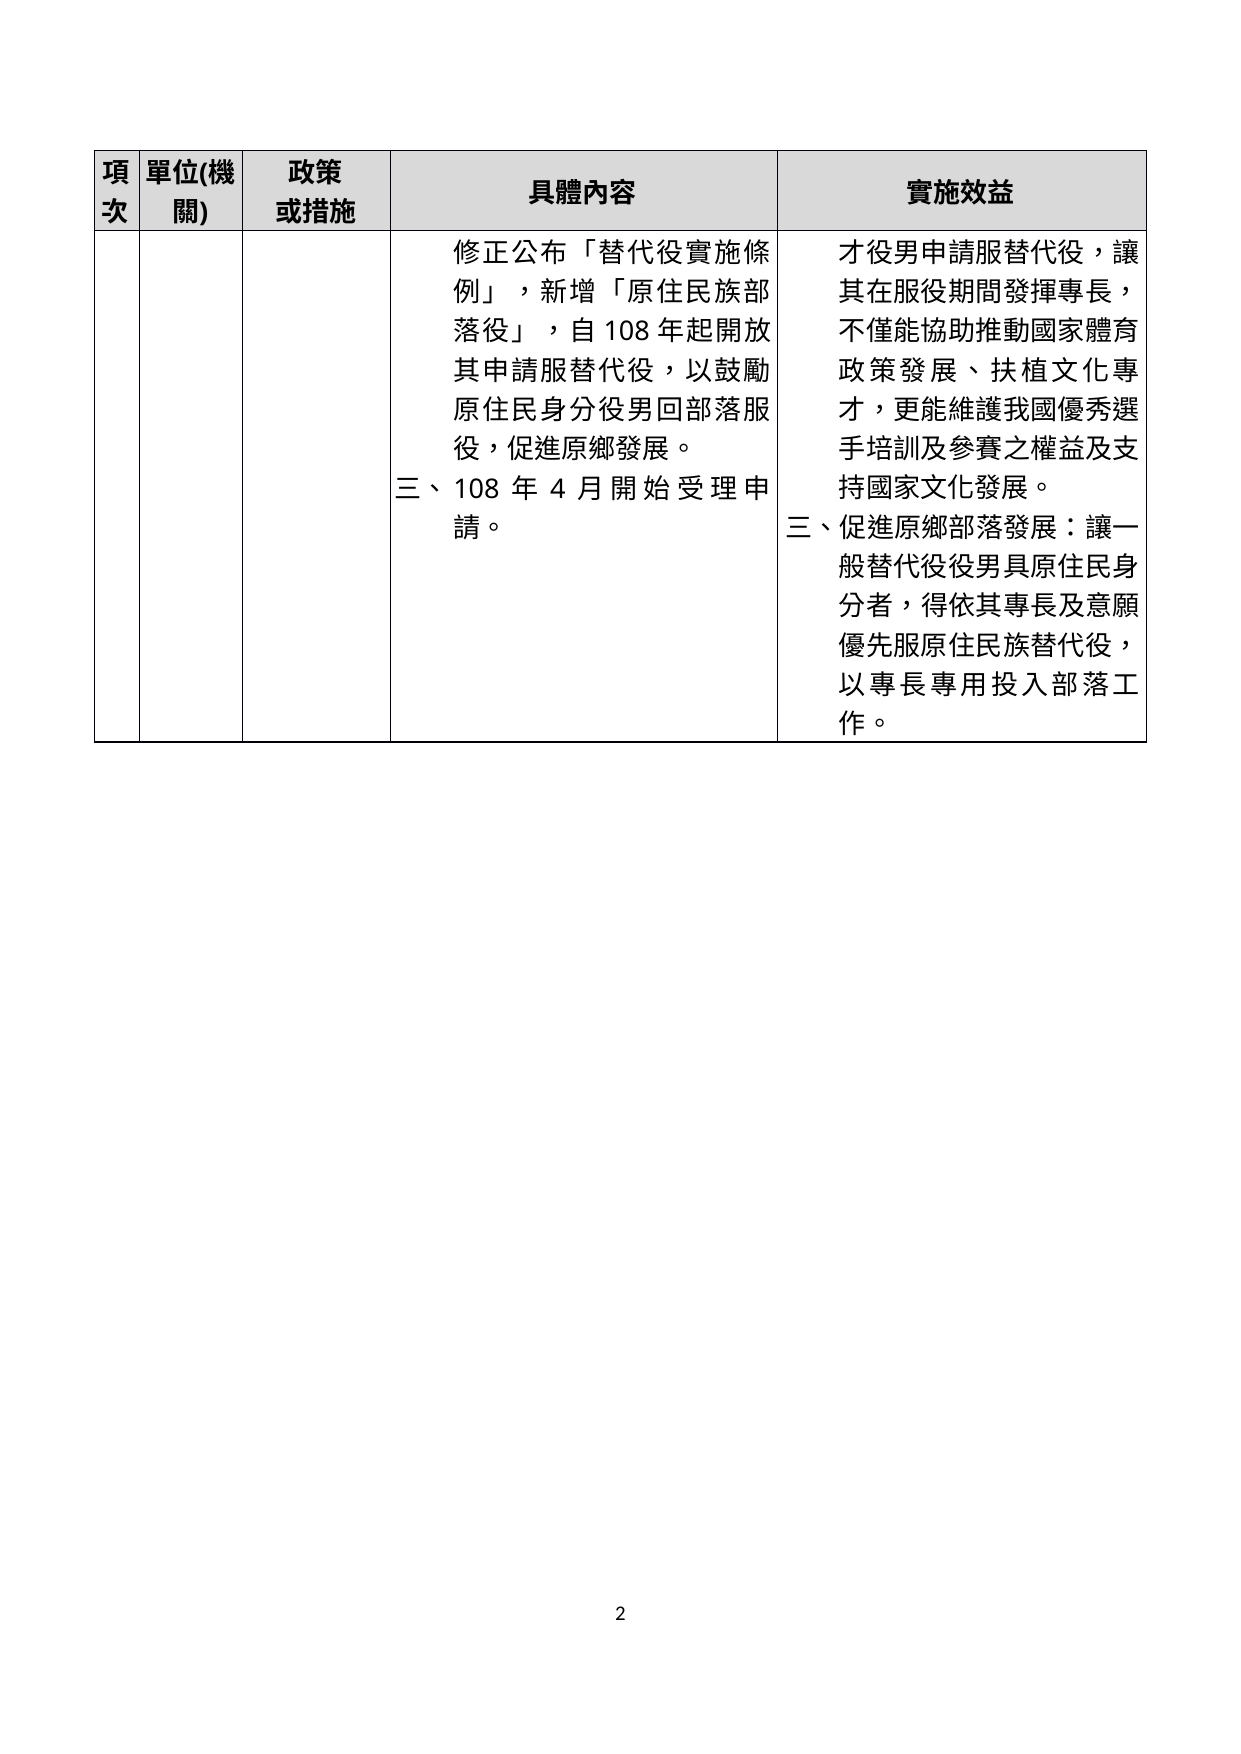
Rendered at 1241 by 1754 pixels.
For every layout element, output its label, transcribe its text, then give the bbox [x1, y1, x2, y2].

table_header 實施效益 [778, 151, 1146, 230]
table_header 具體內容 [391, 151, 777, 230]
table_cell [95, 231, 139, 741]
table_header 單位(機關) [140, 151, 242, 230]
table_cell 修正公布「替代役實施條例」，新增「原住民族部落役」，自108年起開放其申請服替代役，以鼓勵原住民身分役男回部落服役，促進原鄉發展。 108年4月開始受理申請。 [391, 231, 777, 741]
table_header 政策 或措施 [243, 151, 390, 230]
table_cell [140, 231, 242, 741]
table_header 項次 [95, 151, 139, 230]
table_cell [243, 231, 390, 741]
table_cell 才役男申請服替代役，讓其在服役期間發揮專長，不僅能協助推動國家體育政策發展、扶植文化專才，更能維護我國優秀選手培訓及參賽之權益及支持國家文化發展。 三、促進原鄉部落發展：讓一般替代役役男具原住民身分者，得依其專長及意願優先服原住民族替代役，以專長專用投入部落工作。 [778, 231, 1146, 741]
